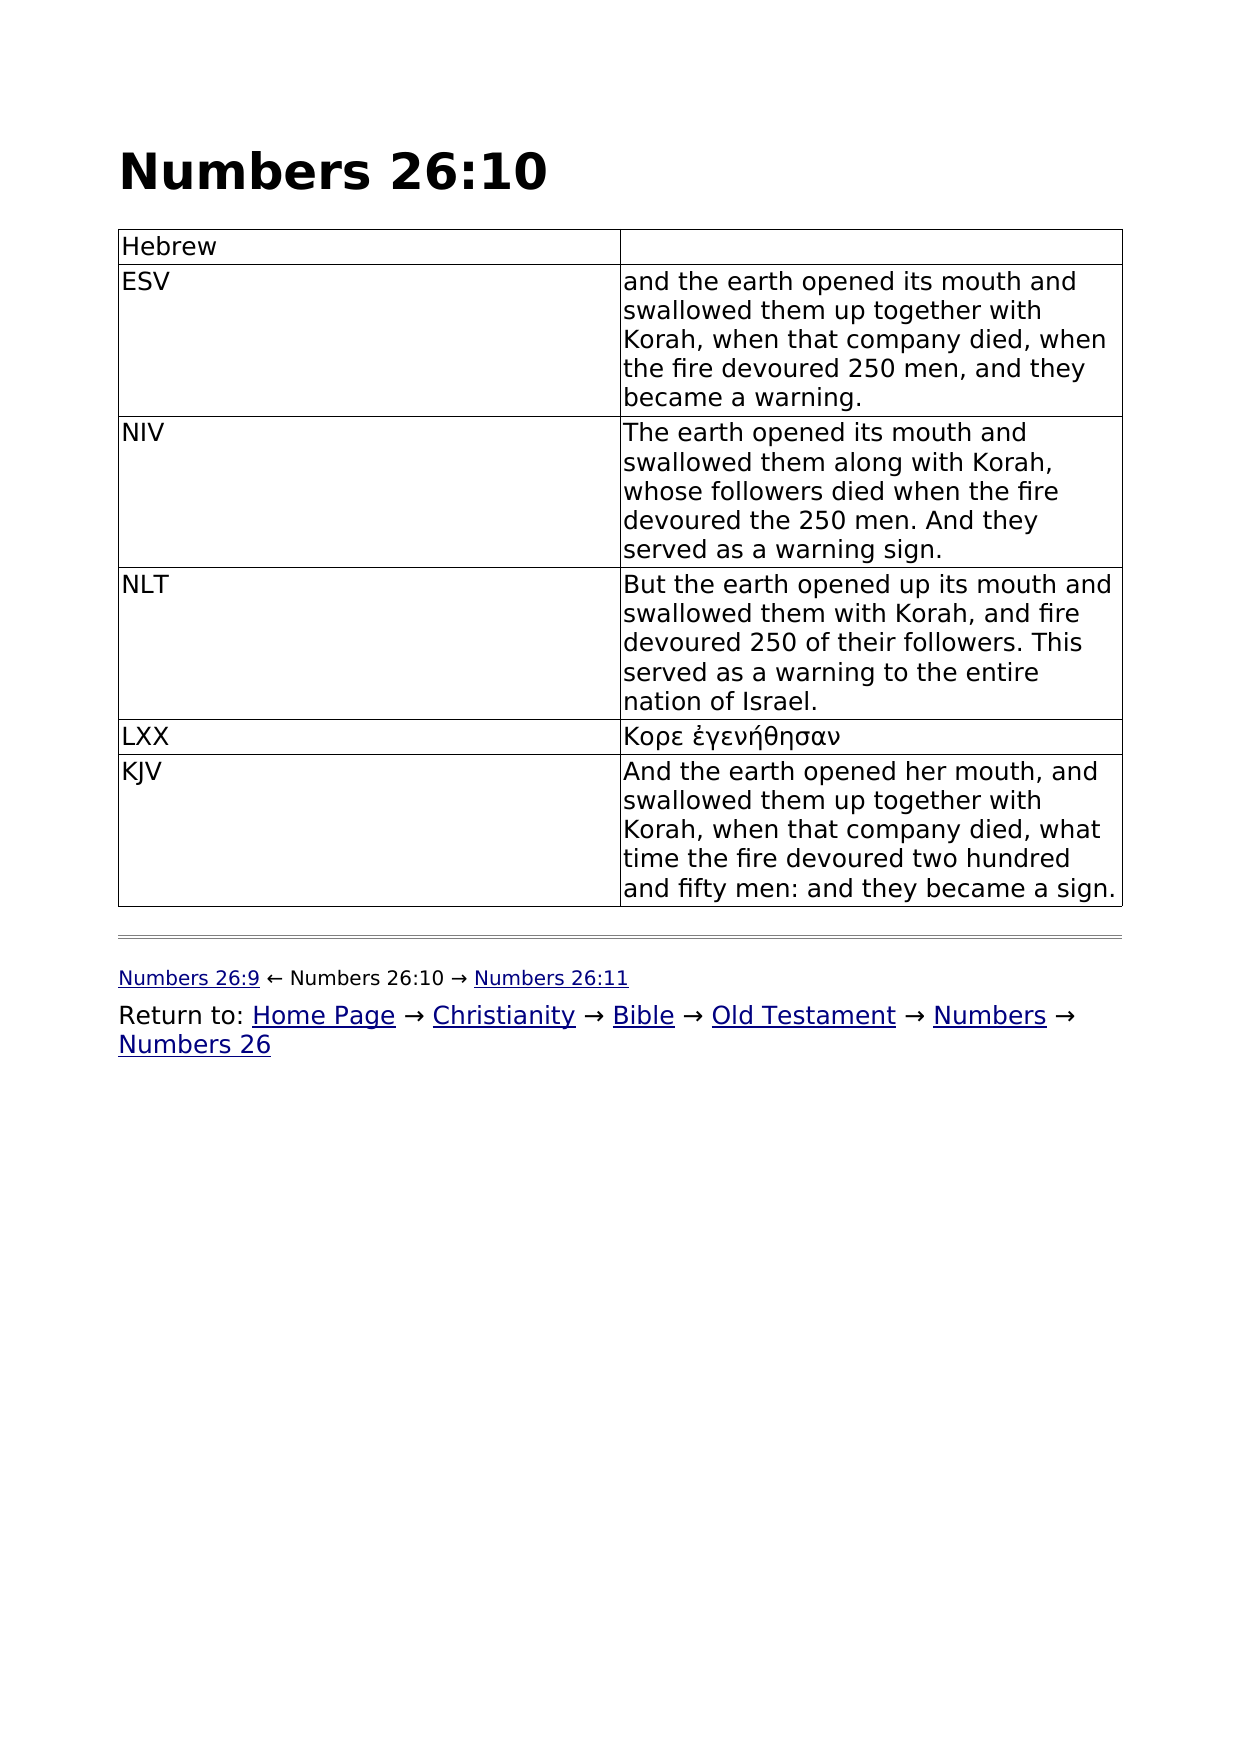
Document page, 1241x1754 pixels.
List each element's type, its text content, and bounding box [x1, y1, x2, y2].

table_cell And the earth opened her mouth, and swallowed them up together with Korah, when that company died, what time the fire devoured two hundred and fifty men: and they became a sign. [621, 755, 1122, 906]
table_header [621, 230, 1122, 264]
table_cell Κορε ἐγενήθησαν [621, 720, 1122, 754]
table_header Hebrew [119, 230, 620, 264]
table_cell and the earth opened its mouth and swallowed them up together with Korah, when that company died, when the fire devoured 250 men, and they became a warning. [621, 265, 1122, 416]
table_cell NIV [119, 417, 620, 567]
table_cell KJV [119, 755, 620, 906]
table_cell The earth opened its mouth and swallowed them along with Korah, whose followers died when the fire devoured the 250 men. And they served as a warning sign. [621, 417, 1122, 567]
table_cell But the earth opened up its mouth and swallowed them with Korah, and fire devoured 250 of their followers. This served as a warning to the entire nation of Israel. [621, 568, 1122, 719]
table_cell NLT [119, 568, 620, 719]
text Return to: Home Page → Christianity → Bible → Old Testament → Numbers → Numbers 26 [118, 1001, 1122, 1059]
table_cell ESV [119, 265, 620, 416]
subtitle Numbers 26:10 [118, 143, 1122, 201]
text Numbers 26:9 ← Numbers 26:10 → Numbers 26:11 [118, 967, 1122, 1001]
table_cell LXX [119, 720, 620, 754]
